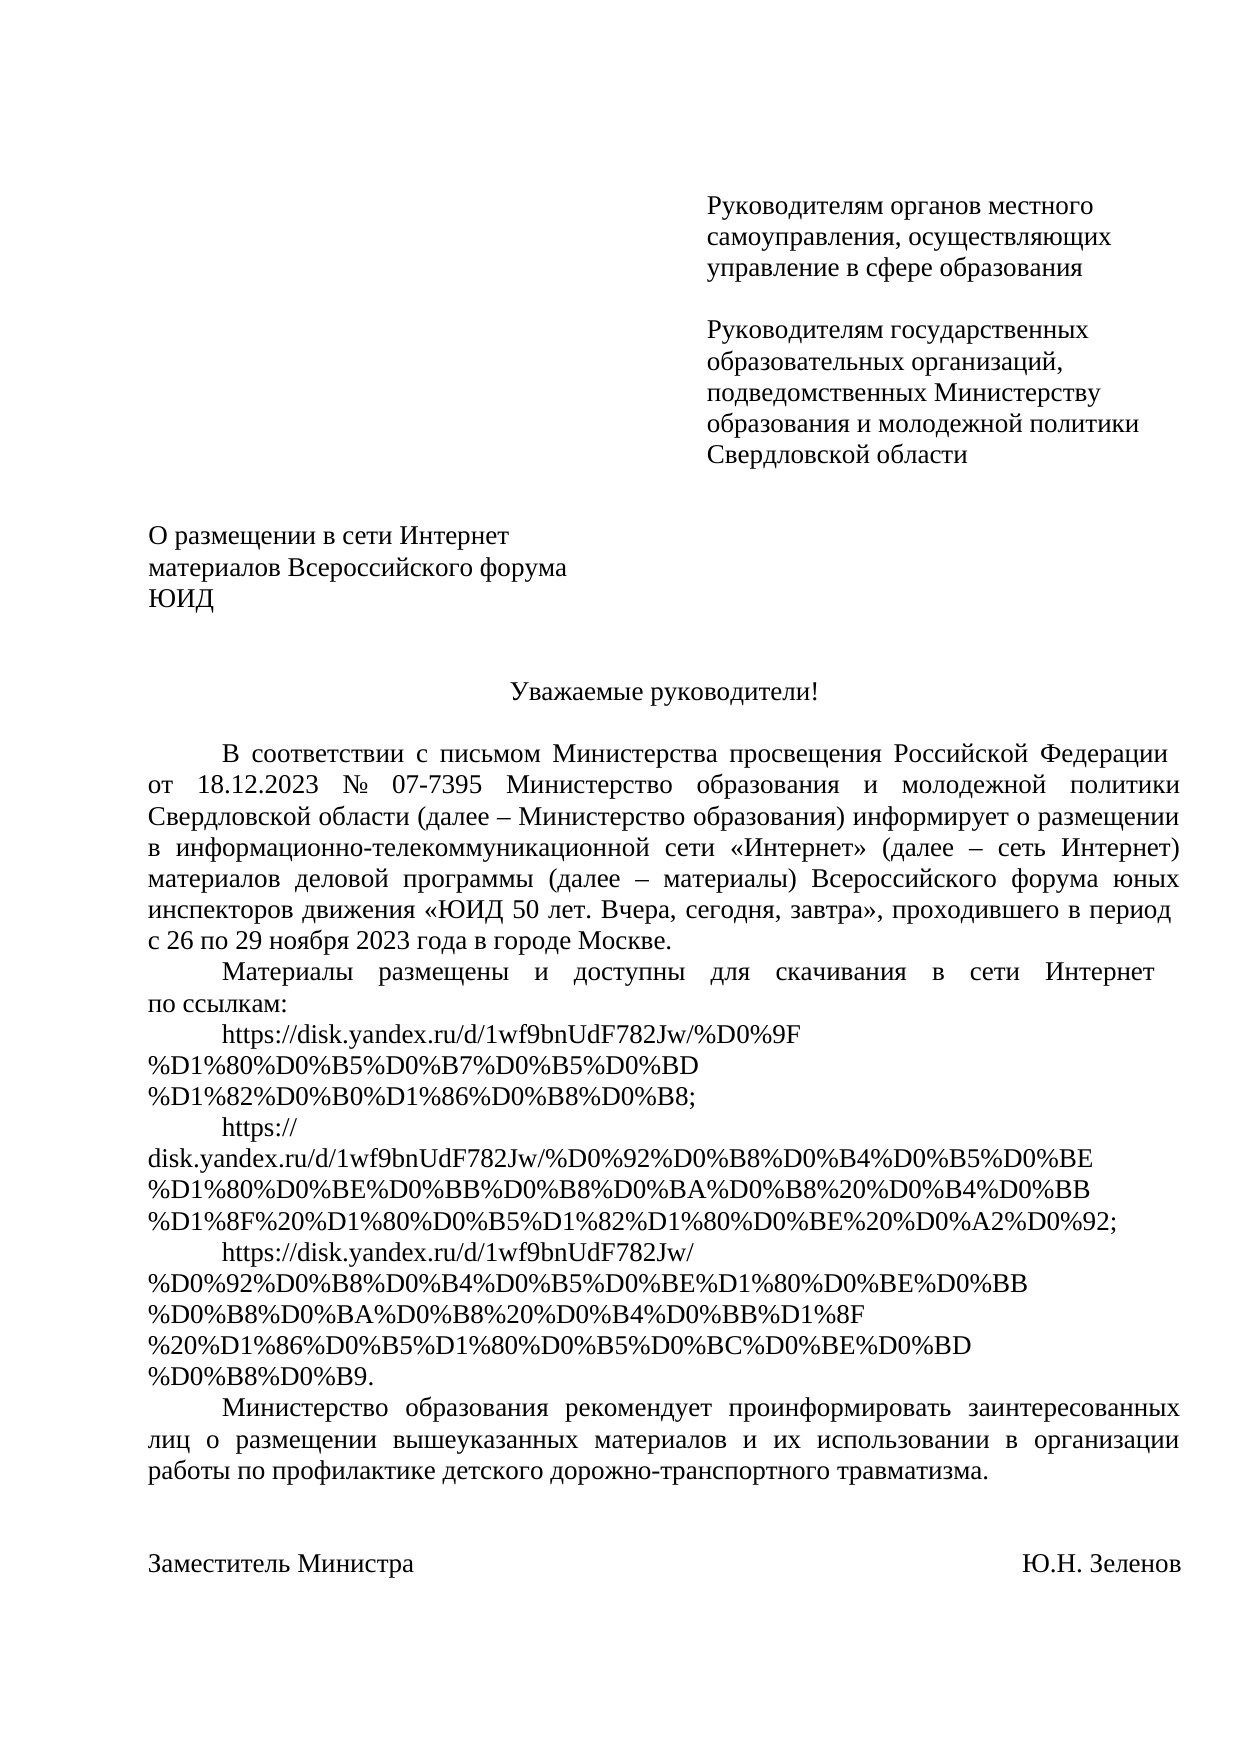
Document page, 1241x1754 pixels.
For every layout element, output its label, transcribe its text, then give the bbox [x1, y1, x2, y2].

table_cell [844, 1579, 1193, 1612]
table_header [159, 413, 380, 447]
table_cell [573, 1579, 844, 1612]
text https://disk.yandex.ru/d/1wf9bnUdF782Jw/%D0%92%D0%B8%D0%B4%D0%B5%D0%BE%D1%80%D0%BE%D0%BB%D0%B8%D0%BA%D0%B8%20%D0%B4%D0%BB%D1%8F%20%D1%86%D0%B5%D1%80%D0%B5%D0%BC%D0%BE%D0%BD%D0%B8%D0%B9. [148, 1236, 1181, 1392]
table_header [573, 1547, 844, 1578]
table_header ПРАВИТЕЛЬСТВО СВЕРДЛОВСКОЙ ОБЛАСТИ МИНИСТЕРСТВО ОБРАЗОВАНИЯ И МОЛОДЕЖНОЙ ПОЛИТИКИ СВЕРДЛОВСКОЙ ОБЛАСТИ Малышева ул., д. 33, Екатеринбург, 620075 тел. (факс) (343) 312-00-04 (многоканальный) E-mail: info.minobraz@egov66.ru, http://minobraz.egov66.ru [148, 74, 646, 413]
text Уважаемые руководители! [148, 675, 1181, 706]
text https://disk.yandex.ru/d/1wf9bnUdF782Jw/%D0%92%D0%B8%D0%B4%D0%B5%D0%BE%D1%80%D0%BE%D0%BB%D0%B8%D0%BA%D0%B8%20%D0%B4%D0%BB%D1%8F%20%D1%80%D0%B5%D1%82%D1%80%D0%BE%20%D0%A2%D0%92; [148, 1111, 1181, 1236]
table_header [417, 413, 631, 447]
table_header № [380, 413, 417, 447]
text В соответствии с письмом Министерства просвещения Российской Федерации от 18.12.2023 № 07-7395 Министерство образования и молодежной политики Свердловской области (далее – Министерство образования) информирует о размещении в информационно-телекоммуникационной сети «Интернет» (далее – сеть Интернет) материалов деловой программы (далее – материалы) Всероссийского форума юных инспекторов движения «ЮИД 50 лет. Вчера, сегодня, завтра», проходившего в период с 26 по 29 ноября 2023 года в городе Москве. [148, 737, 1181, 956]
table_cell [144, 1579, 572, 1612]
table_header О размещении в сети Интернет материалов Всероссийского форума ЮИД [148, 520, 646, 613]
table_cell На № [159, 448, 217, 482]
table_cell [217, 448, 380, 482]
text https://disk.yandex.ru/d/1wf9bnUdF782Jw/%D0%9F%D1%80%D0%B5%D0%B7%D0%B5%D0%BD%D1%82%D0%B0%D1%86%D0%B8%D0%B8; [148, 1018, 1181, 1111]
table_cell [417, 448, 631, 482]
text Материалы размещены и доступны для скачивания в сети Интернет по ссылкам: [148, 956, 1181, 1018]
table_cell от [380, 448, 417, 482]
table_cell [148, 413, 646, 491]
table_header Заместитель Министра [144, 1547, 572, 1578]
table_header Руководителям органов местного самоуправления, осуществляющих управление в сфере образования Руководителям государственных образовательных организаций, подведомственных Министерству образования и молодежной политики Свердловской области [703, 74, 1195, 491]
table_header [646, 74, 703, 491]
table_header Ю.Н. Зеленов [844, 1547, 1193, 1578]
text Министерство образования рекомендует проинформировать заинтересованных лиц о размещении вышеуказанных материалов и их использовании в организации работы по профилактике детского дорожно-транспортного травматизма. [148, 1392, 1181, 1485]
